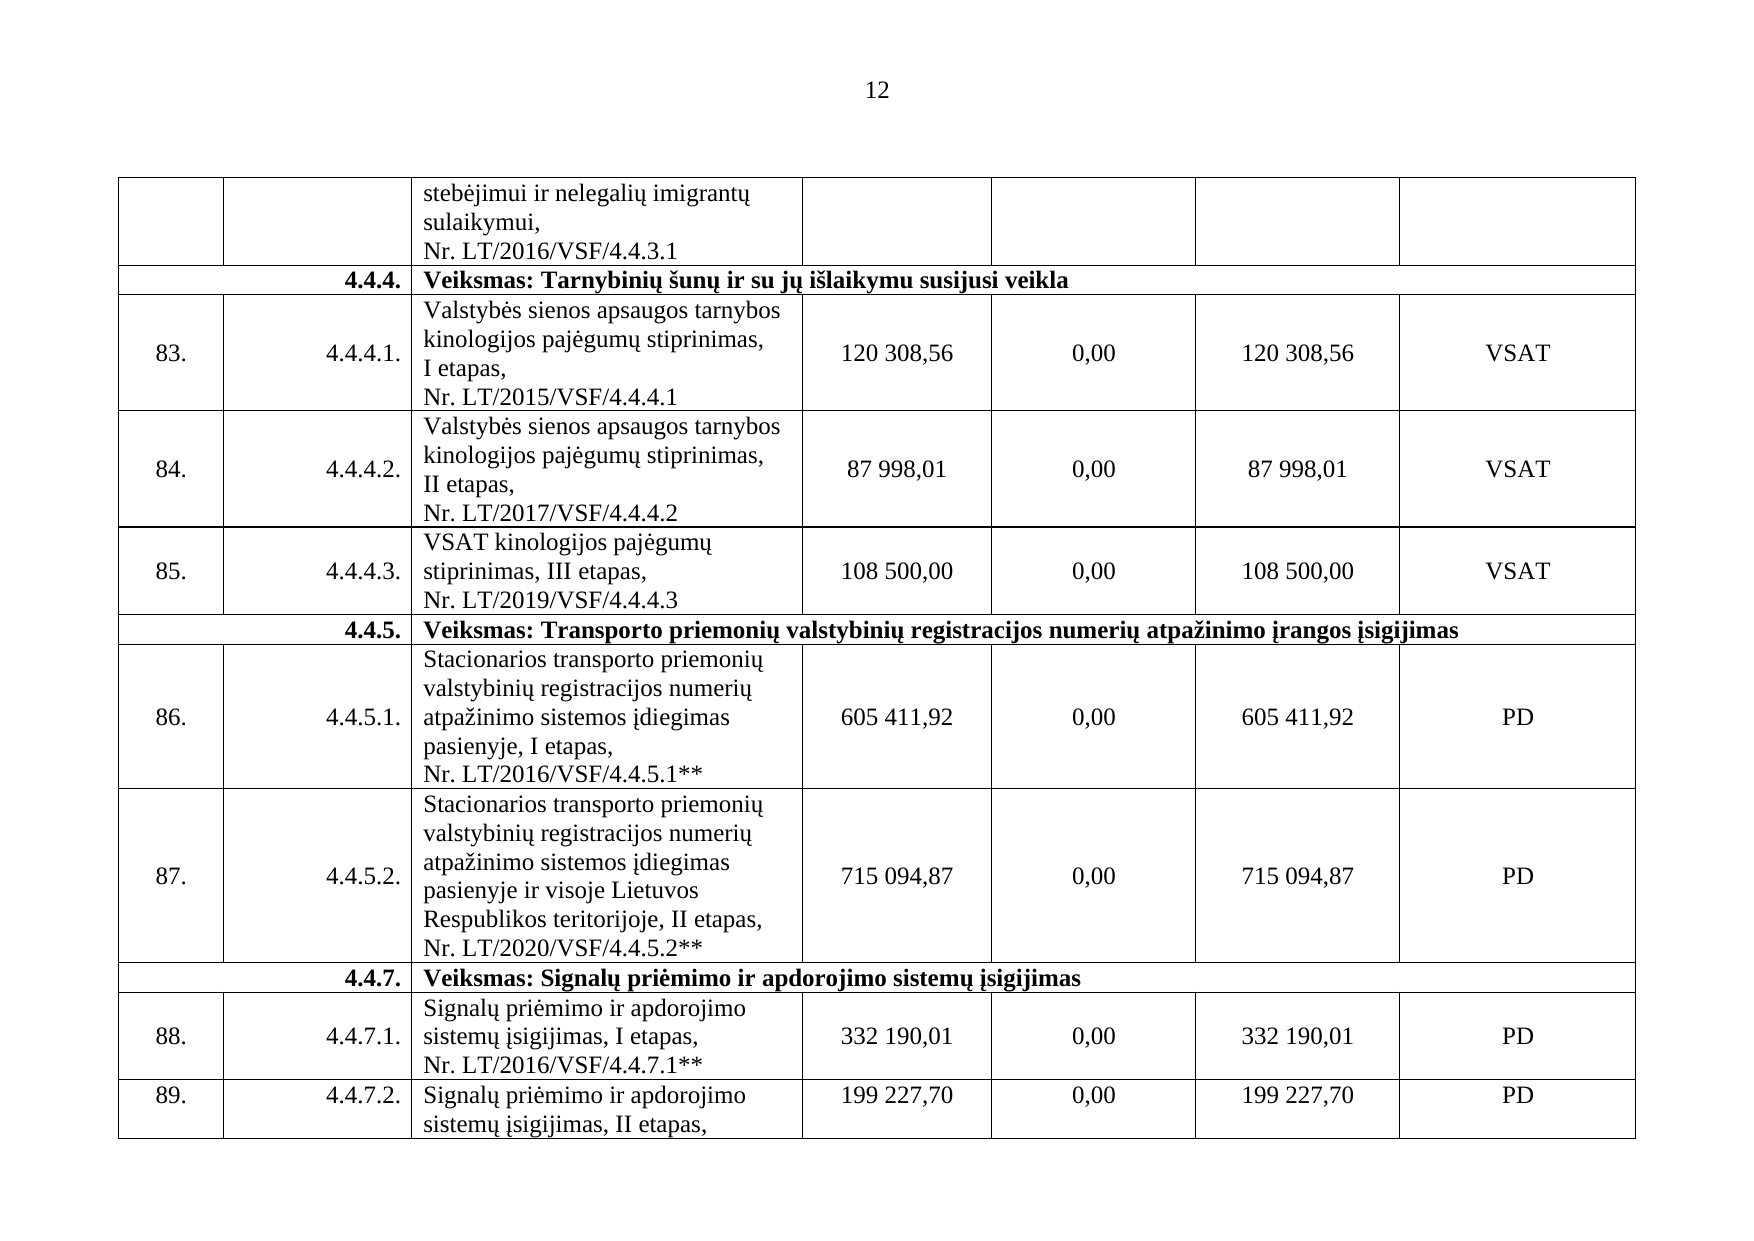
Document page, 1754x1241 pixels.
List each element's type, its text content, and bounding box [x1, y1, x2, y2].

table_cell Veiksmas: Tarnybinių šunų ir su jų išlaikymu susijusi veikla [412, 266, 1635, 294]
table_cell 605 411,92 [1196, 645, 1399, 788]
table_cell 4.4.5. [119, 615, 411, 643]
table_cell VSAT [1400, 295, 1635, 410]
table_cell Veiksmas: Signalų priėmimo ir apdorojimo sistemų įsigijimas [412, 963, 1635, 992]
table_cell 4.4.5.2. [224, 789, 411, 962]
table_cell VSAT kinologijos pajėgumų stiprinimas, III etapas, Nr. LT/2019/VSF/4.4.4.3 [412, 528, 802, 614]
table_cell Valstybės sienos apsaugos tarnybos kinologijos pajėgumų stiprinimas, II etapas, Nr. LT/2017/VSF/4.4.4.2 [412, 411, 802, 526]
table_cell 4.4.5.1. [224, 645, 411, 788]
table_cell 88. [119, 993, 223, 1079]
table_cell VSAT [1400, 411, 1635, 526]
table_cell 4.4.4.1. [224, 295, 411, 410]
table_cell [119, 178, 223, 264]
table_cell 89. [119, 1080, 223, 1137]
table_cell 0,00 [992, 993, 1195, 1079]
table_cell 0,00 [992, 645, 1195, 788]
table_cell 715 094,87 [1196, 789, 1399, 962]
table_cell 85. [119, 528, 223, 614]
table_cell 0,00 [992, 411, 1195, 526]
table_cell [224, 178, 411, 264]
table_cell 332 190,01 [1196, 993, 1399, 1079]
table_cell Signalų priėmimo ir apdorojimo sistemų įsigijimas, II etapas, [412, 1080, 802, 1137]
table_cell 4.4.4.2. [224, 411, 411, 526]
table_cell 108 500,00 [803, 528, 991, 614]
table_cell [1400, 178, 1635, 264]
table_cell 4.4.7.2. [224, 1080, 411, 1137]
table_cell 86. [119, 645, 223, 788]
table_cell 4.4.4.3. [224, 528, 411, 614]
table_cell 84. [119, 411, 223, 526]
table_cell 605 411,92 [803, 645, 991, 788]
table_cell 0,00 [992, 1080, 1195, 1137]
table_cell 199 227,70 [1196, 1080, 1399, 1137]
table_cell Valstybės sienos apsaugos tarnybos kinologijos pajėgumų stiprinimas, I etapas, Nr. LT/2015/VSF/4.4.4.1 [412, 295, 802, 410]
table_cell 715 094,87 [803, 789, 991, 962]
table_cell 83. [119, 295, 223, 410]
table_cell 0,00 [992, 789, 1195, 962]
table_cell 4.4.4. [119, 266, 411, 294]
table_cell 4.4.7. [119, 963, 411, 992]
table_cell Veiksmas: Transporto priemonių valstybinių registracijos numerių atpažinimo įrangos įsigijimas [412, 615, 1635, 643]
table_cell 120 308,56 [803, 295, 991, 410]
table_cell [992, 178, 1195, 264]
table_cell [803, 178, 991, 264]
table_cell [1196, 178, 1399, 264]
table_cell 0,00 [992, 528, 1195, 614]
table_cell 87 998,01 [1196, 411, 1399, 526]
table_cell VSAT [1400, 528, 1635, 614]
table_cell 4.4.7.1. [224, 993, 411, 1079]
table_cell Signalų priėmimo ir apdorojimo sistemų įsigijimas, I etapas, Nr. LT/2016/VSF/4.4.7.1** [412, 993, 802, 1079]
table_cell PD [1400, 645, 1635, 788]
table_cell stebėjimui ir nelegalių imigrantų sulaikymui, Nr. LT/2016/VSF/4.4.3.1 [412, 178, 802, 264]
table_cell PD [1400, 789, 1635, 962]
table_cell 120 308,56 [1196, 295, 1399, 410]
table_cell 199 227,70 [803, 1080, 991, 1137]
table_cell PD [1400, 1080, 1635, 1137]
table_cell Stacionarios transporto priemonių valstybinių registracijos numerių atpažinimo sistemos įdiegimas pasienyje ir visoje Lietuvos Respublikos teritorijoje, II etapas, Nr. LT/2020/VSF/4.4.5.2** [412, 789, 802, 962]
table_cell Stacionarios transporto priemonių valstybinių registracijos numerių atpažinimo sistemos įdiegimas pasienyje, I etapas, Nr. LT/2016/VSF/4.4.5.1** [412, 645, 802, 788]
table_cell 332 190,01 [803, 993, 991, 1079]
table_cell 0,00 [992, 295, 1195, 410]
table_cell PD [1400, 993, 1635, 1079]
table_cell 87. [119, 789, 223, 962]
table_cell 108 500,00 [1196, 528, 1399, 614]
table_cell 87 998,01 [803, 411, 991, 526]
